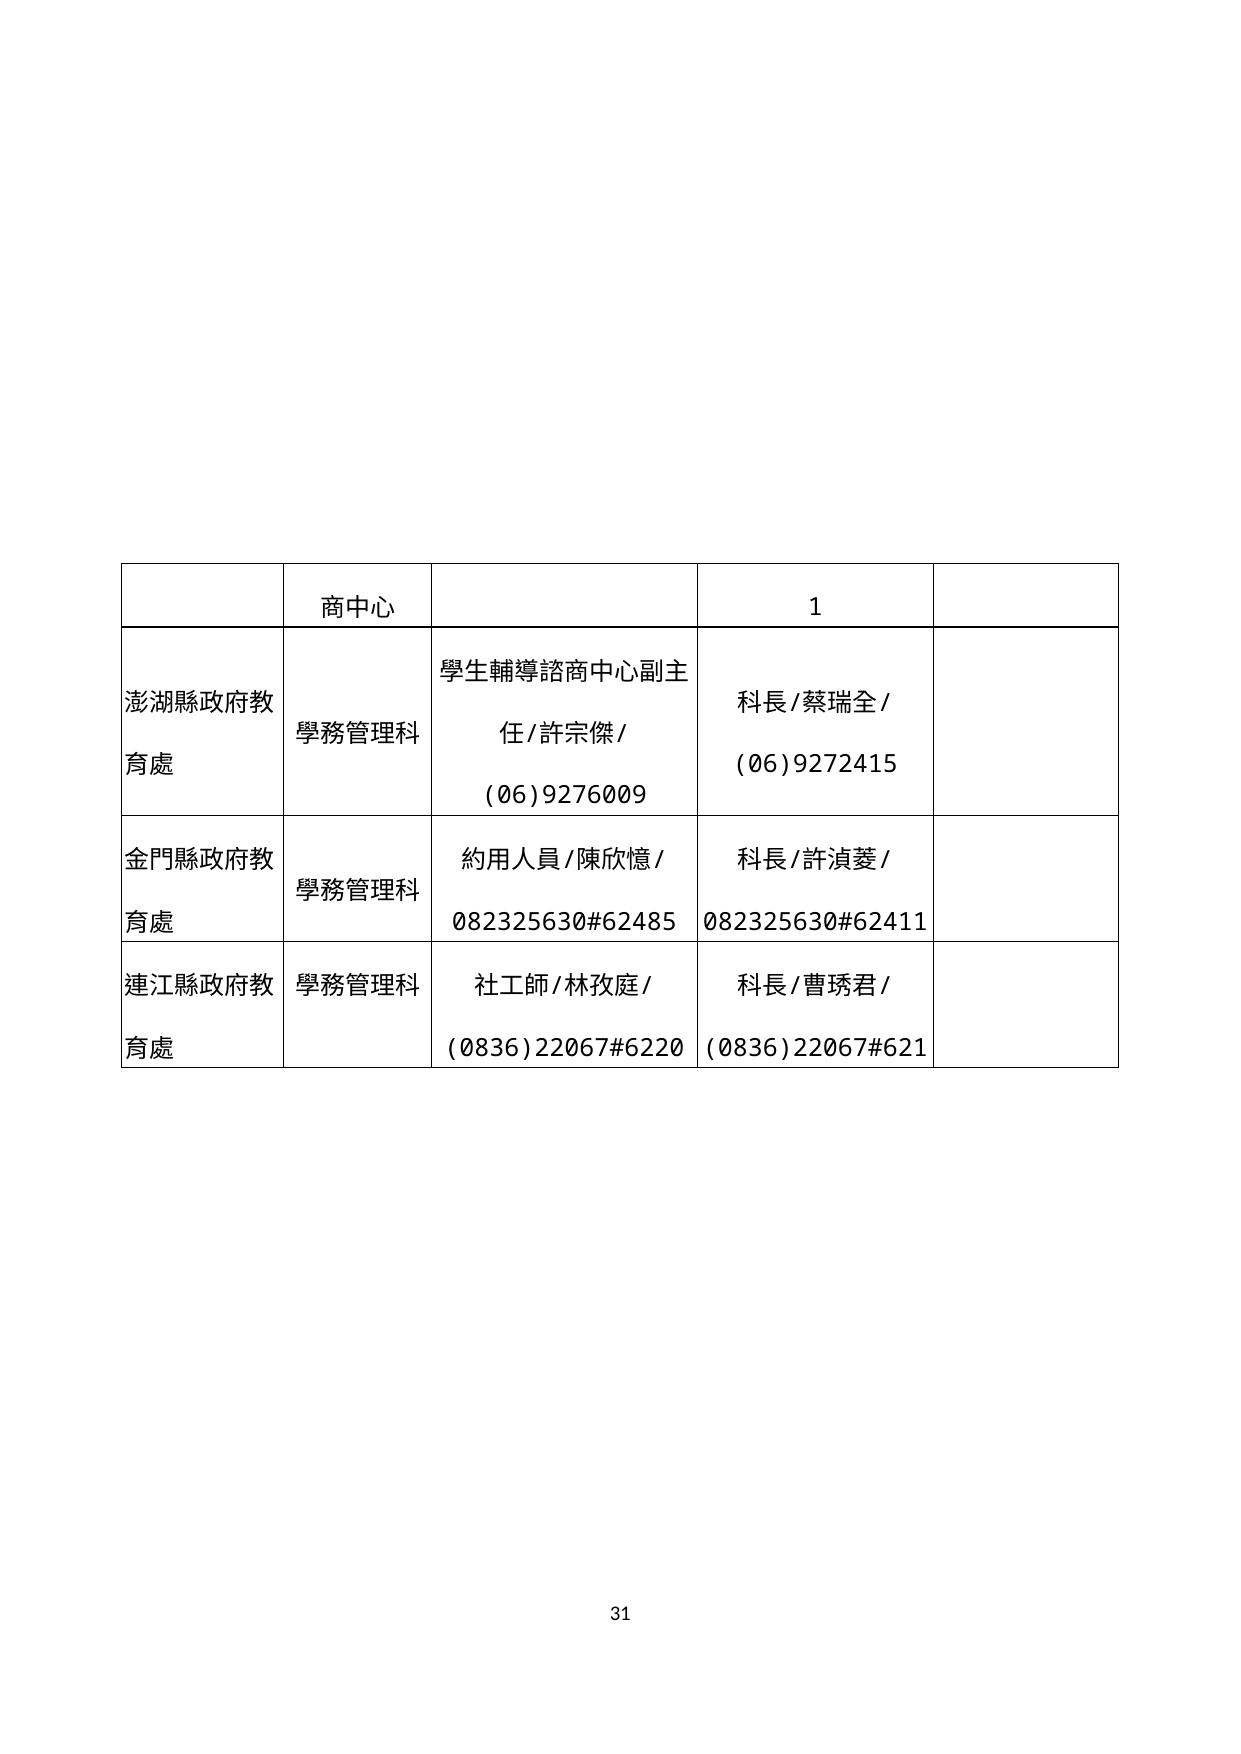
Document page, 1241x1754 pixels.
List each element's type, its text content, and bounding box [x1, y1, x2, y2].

table_cell [934, 942, 1118, 1067]
table_cell 澎湖縣政府教育處 [122, 628, 283, 815]
table_cell [934, 564, 1118, 626]
table_cell 社工師/林孜庭/(0836)22067#6220 [432, 942, 697, 1067]
table_cell 科長/曹琇君/(0836)22067#621 [698, 942, 933, 1067]
table_cell 科長/蔡瑞全/(06)9272415 [698, 628, 933, 815]
table_cell 學務管理科 [284, 816, 431, 941]
table_cell [934, 628, 1118, 815]
table_cell 約用人員/陳欣憶/082325630#62485 [432, 816, 697, 941]
table_cell [432, 564, 697, 626]
table_cell 科長/許湞菱/082325630#62411 [698, 816, 933, 941]
table_cell 學務管理科 [284, 942, 431, 1067]
table_cell 1 [698, 564, 933, 626]
table_cell 學務管理科 [284, 628, 431, 815]
table_cell [122, 564, 283, 626]
table_cell 金門縣政府教育處 [122, 816, 283, 941]
table_cell [934, 816, 1118, 941]
table_cell 連江縣政府教育處 [122, 942, 283, 1067]
table_cell 學生輔導諮商中心副主任/許宗傑/(06)9276009 [432, 628, 697, 815]
table_cell 商中心 [284, 564, 431, 626]
